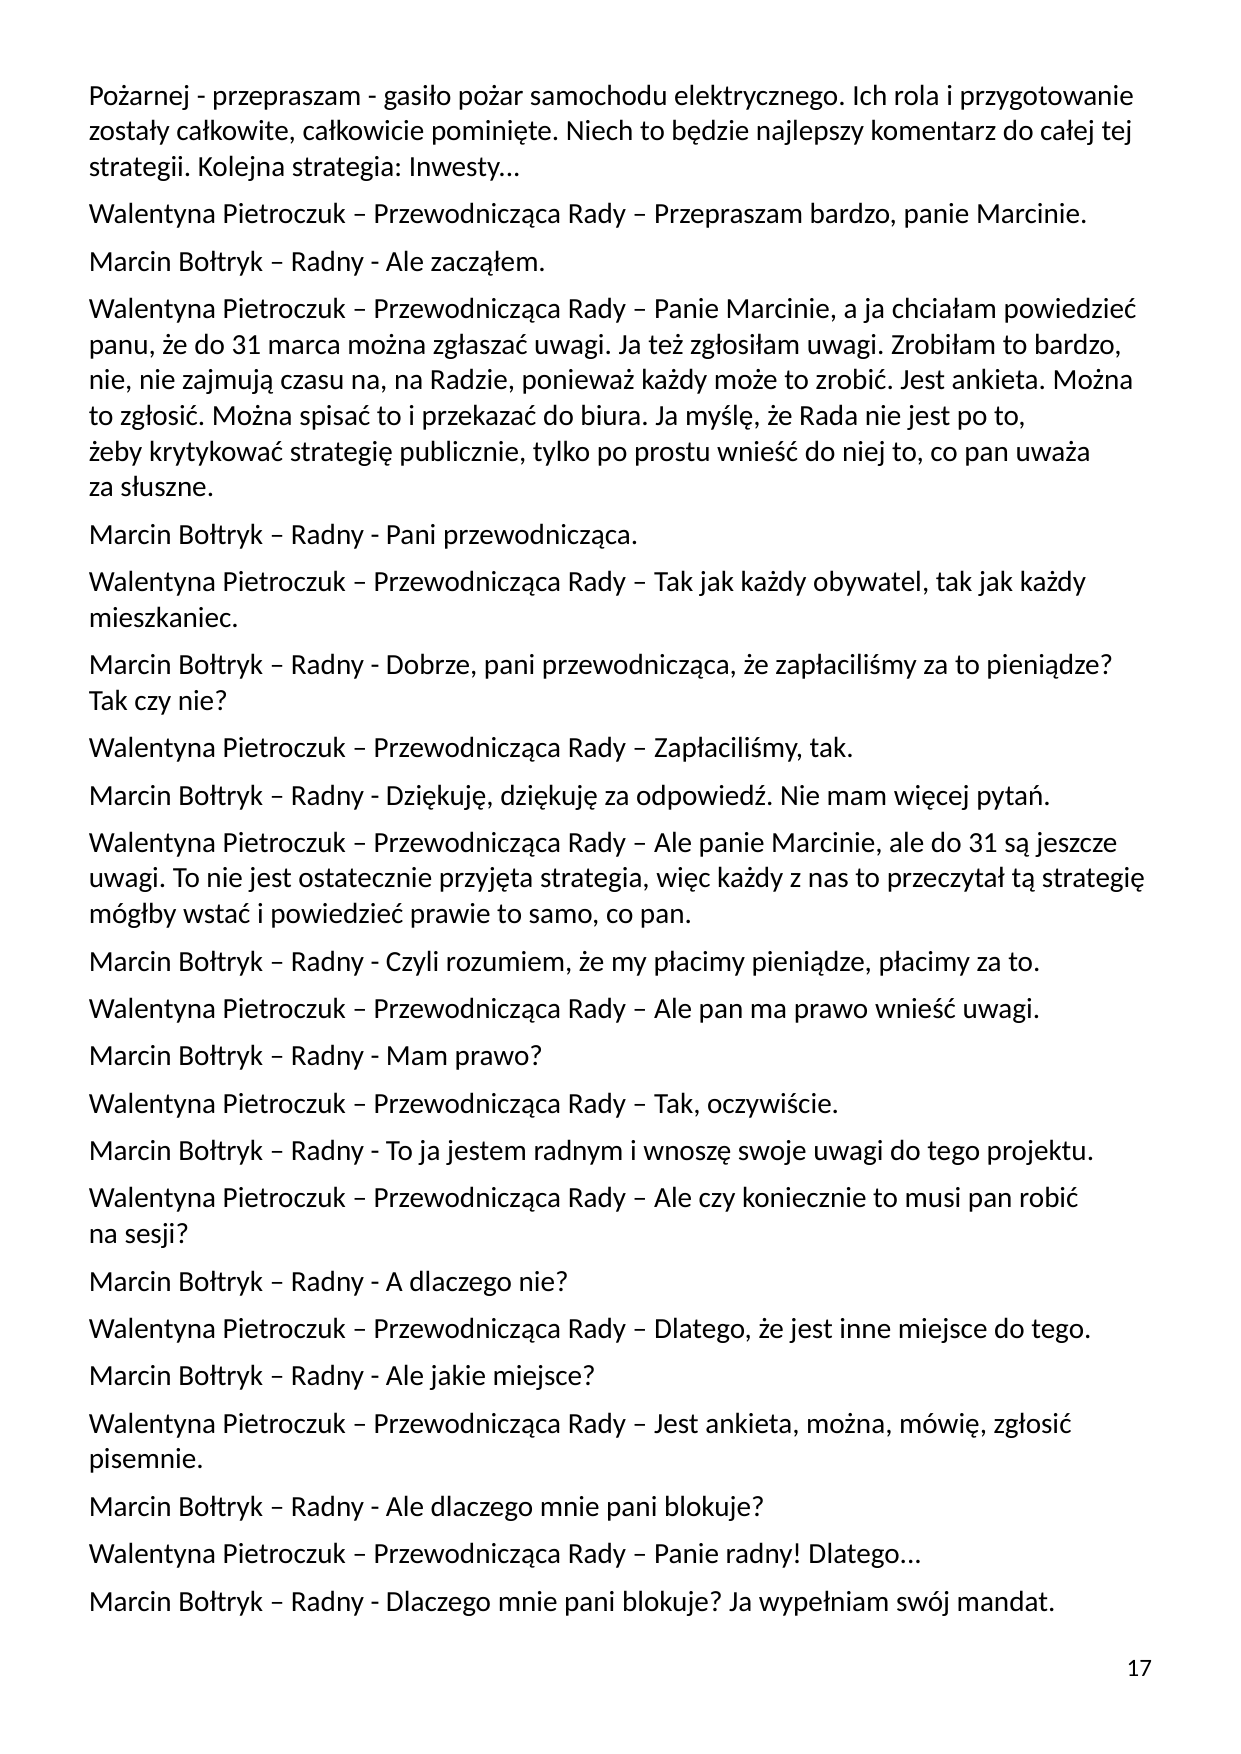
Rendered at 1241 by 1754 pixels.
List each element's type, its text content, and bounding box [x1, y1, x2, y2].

text Walentyna Pietroczuk – Przewodnicząca Rady – Ale pan ma prawo wnieść uwagi. [88, 990, 1152, 1026]
text Marcin Bołtryk – Radny - Pani przewodnicząca. [88, 516, 1152, 551]
text Marcin Bołtryk – Radny - Ale dlaczego mnie pani blokuje? [88, 1488, 1152, 1523]
text Marcin Bołtryk – Radny - A dlaczego nie? [88, 1263, 1152, 1298]
text Marcin Bołtryk – Radny - Mam prawo? [88, 1037, 1152, 1073]
text Marcin Bołtryk – Radny - Dobrze, pani przewodnicząca, że zapłaciliśmy za to pieniądze? Tak czy nie? [88, 646, 1152, 717]
text Marcin Bołtryk – Radny - Dziękuję, dziękuję za odpowiedź. Nie mam więcej pytań. [88, 777, 1152, 812]
text Marcin Bołtryk – Radny - Dlaczego mnie pani blokuje? Ja wypełniam swój mandat. [88, 1583, 1152, 1618]
text Walentyna Pietroczuk – Przewodnicząca Rady – Panie radny! Dlatego... [88, 1535, 1152, 1571]
text Walentyna Pietroczuk – Przewodnicząca Rady – Przepraszam bardzo, panie Marcinie. [88, 195, 1152, 231]
text Walentyna Pietroczuk – Przewodnicząca Rady – Jest ankieta, można, mówię, zgłosić pisemnie. [88, 1405, 1152, 1476]
text Walentyna Pietroczuk – Przewodnicząca Rady – Tak, oczywiście. [88, 1085, 1152, 1120]
text Marcin Bołtryk – Radny - Ale jakie miejsce? [88, 1357, 1152, 1393]
text Walentyna Pietroczuk – Przewodnicząca Rady – Dlatego, że jest inne miejsce do tego. [88, 1310, 1152, 1346]
text Marcin Bołtryk – Radny - Ale zacząłem. [88, 243, 1152, 278]
text Marcin Bołtryk – Radny - To ja jestem radnym i wnoszę swoje uwagi do tego projektu. [88, 1132, 1152, 1168]
text Walentyna Pietroczuk – Przewodnicząca Rady – Ale czy koniecznie to musi pan robić na sesji? [88, 1179, 1152, 1251]
text Marcin Bołtryk – Radny - Czyli rozumiem, że my płacimy pieniądze, płacimy za to. [88, 943, 1152, 978]
text Walentyna Pietroczuk – Przewodnicząca Rady – Panie Marcinie, a ja chciałam powiedzieć panu, że do 31 marca można zgłaszać uwagi. Ja też zgłosiłam uwagi. Zrobiłam to bardzo, nie, nie zajmują czasu na, na Radzie, ponieważ każdy może to zrobić. Jest ankieta. Można to zgłosić. Można spisać to i przekazać do biura. Ja myślę, że Rada nie jest po to, żeby krytykować strategię publicznie, tylko po prostu wnieść do niej to, co pan uważa za słuszne. [88, 290, 1152, 504]
text Walentyna Pietroczuk – Przewodnicząca Rady – Tak jak każdy obywatel, tak jak każdy mieszkaniec. [88, 563, 1152, 634]
text Walentyna Pietroczuk – Przewodnicząca Rady – Zapłaciliśmy, tak. [88, 729, 1152, 765]
text Walentyna Pietroczuk – Przewodnicząca Rady – Ale panie Marcinie, ale do 31 są jeszcze uwagi. To nie jest ostatecznie przyjęta strategia, więc każdy z nas to przeczytał tą strategię mógłby wstać i powiedzieć prawie to samo, co pan. [88, 824, 1152, 931]
text - Pożarnej - przepraszam - gasiło pożar samochodu elektrycznego. Ich rola i przygotowanie zostały całkowite, całkowicie pominięte. Niech to będzie najlepszy komentarz do całej tej strategii. Kolejna strategia: Inwesty... [88, 77, 1152, 184]
